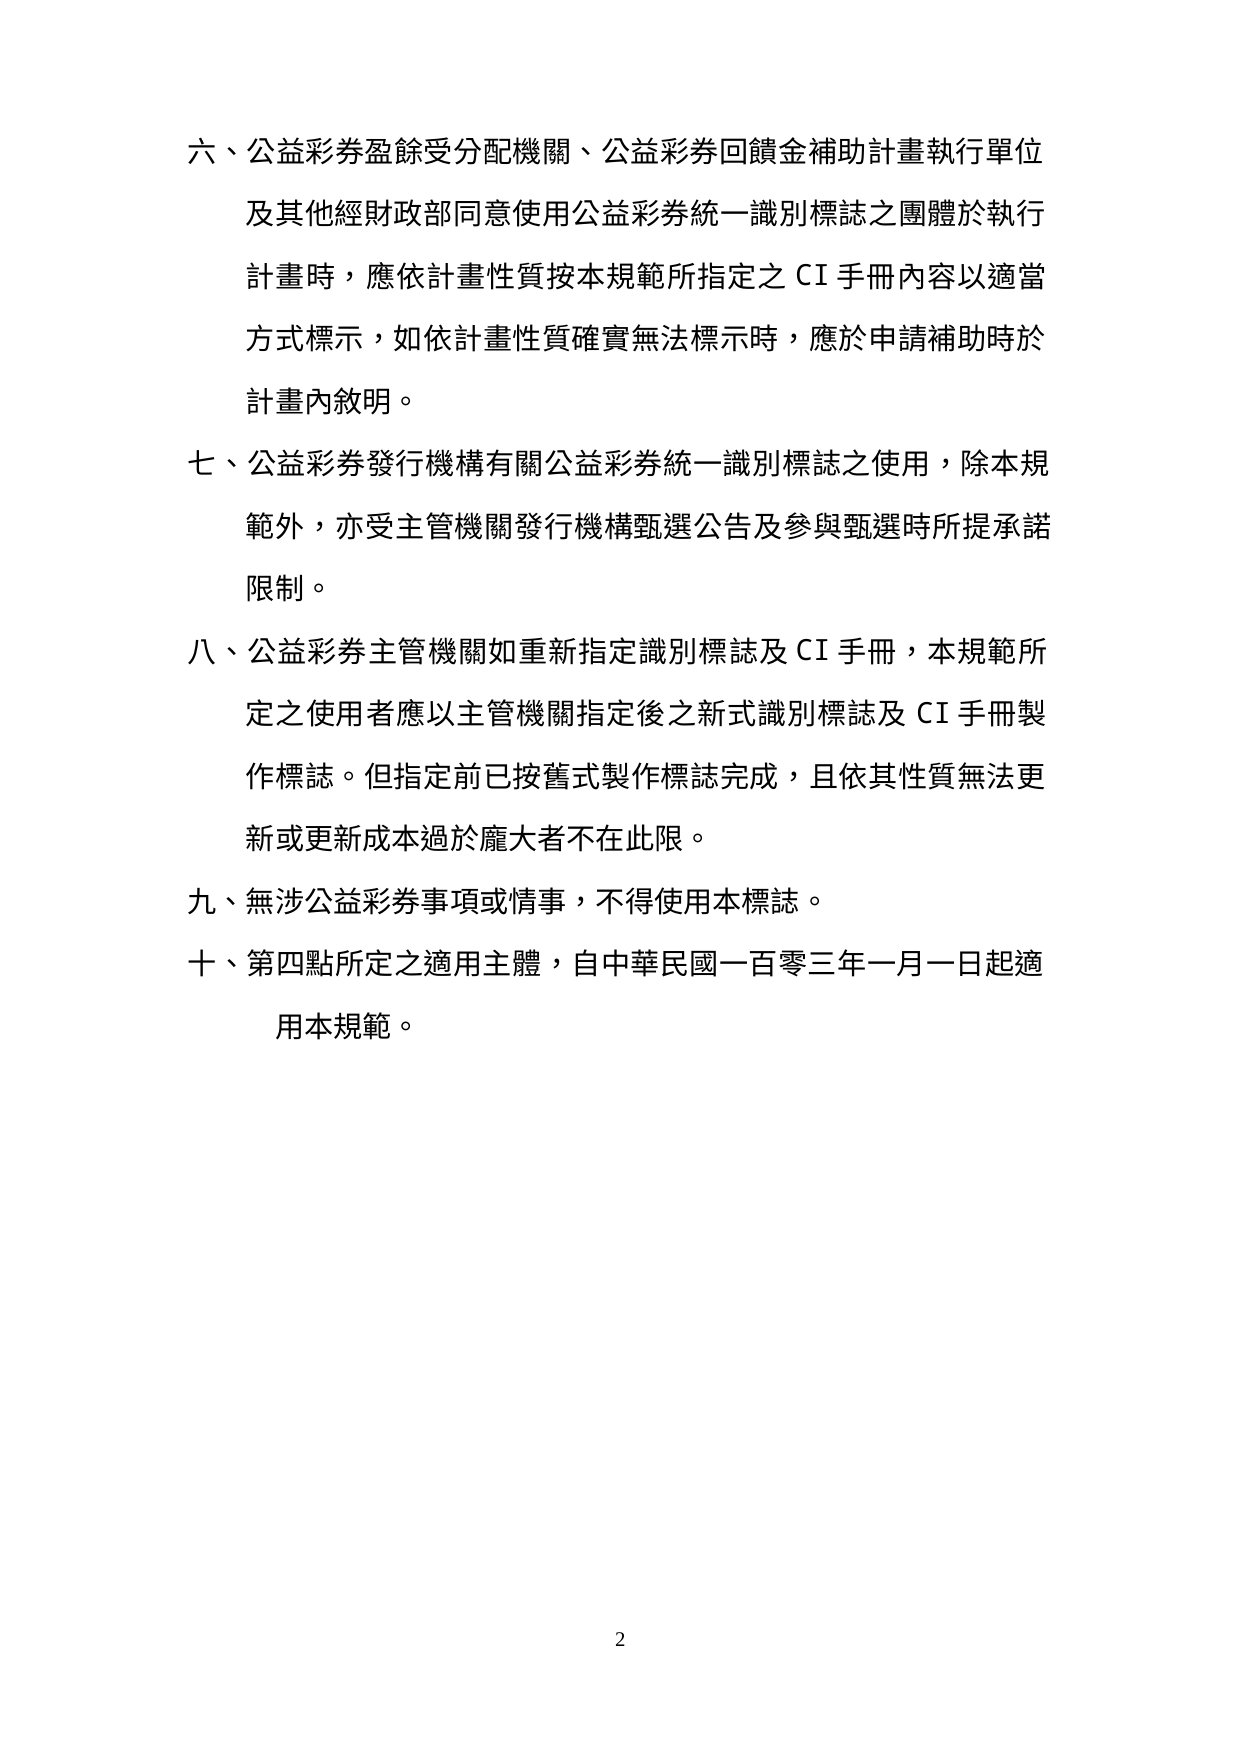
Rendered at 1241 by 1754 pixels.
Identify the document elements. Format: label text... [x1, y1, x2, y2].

text 九、無涉公益彩券事項或情事，不得使用本標誌。 [187, 858, 1047, 920]
text 七、公益彩券發行機構有關公益彩券統一識別標誌之使用，除本規範外，亦受主管機關發行機構甄選公告及參與甄選時所提承諾限制。 [187, 420, 1053, 608]
text 十、第四點所定之適用主體，自中華民國一百零三年一月一日起適用本規範。 [187, 920, 1047, 1045]
text 六、公益彩券盈餘受分配機關、公益彩券回饋金補助計畫執行單位及其他經財政部同意使用公益彩券統一識別標誌之團體於執行計畫時，應依計畫性質按本規範所指定之CI手冊內容以適當方式標示，如依計畫性質確實無法標示時，應於申請補助時於計畫內敘明。 [187, 108, 1047, 420]
text 八、公益彩券主管機關如重新指定識別標誌及CI手冊，本規範所定之使用者應以主管機關指定後之新式識別標誌及CI手冊製作標誌。但指定前已按舊式製作標誌完成，且依其性質無法更新或更新成本過於龐大者不在此限。 [187, 608, 1047, 858]
